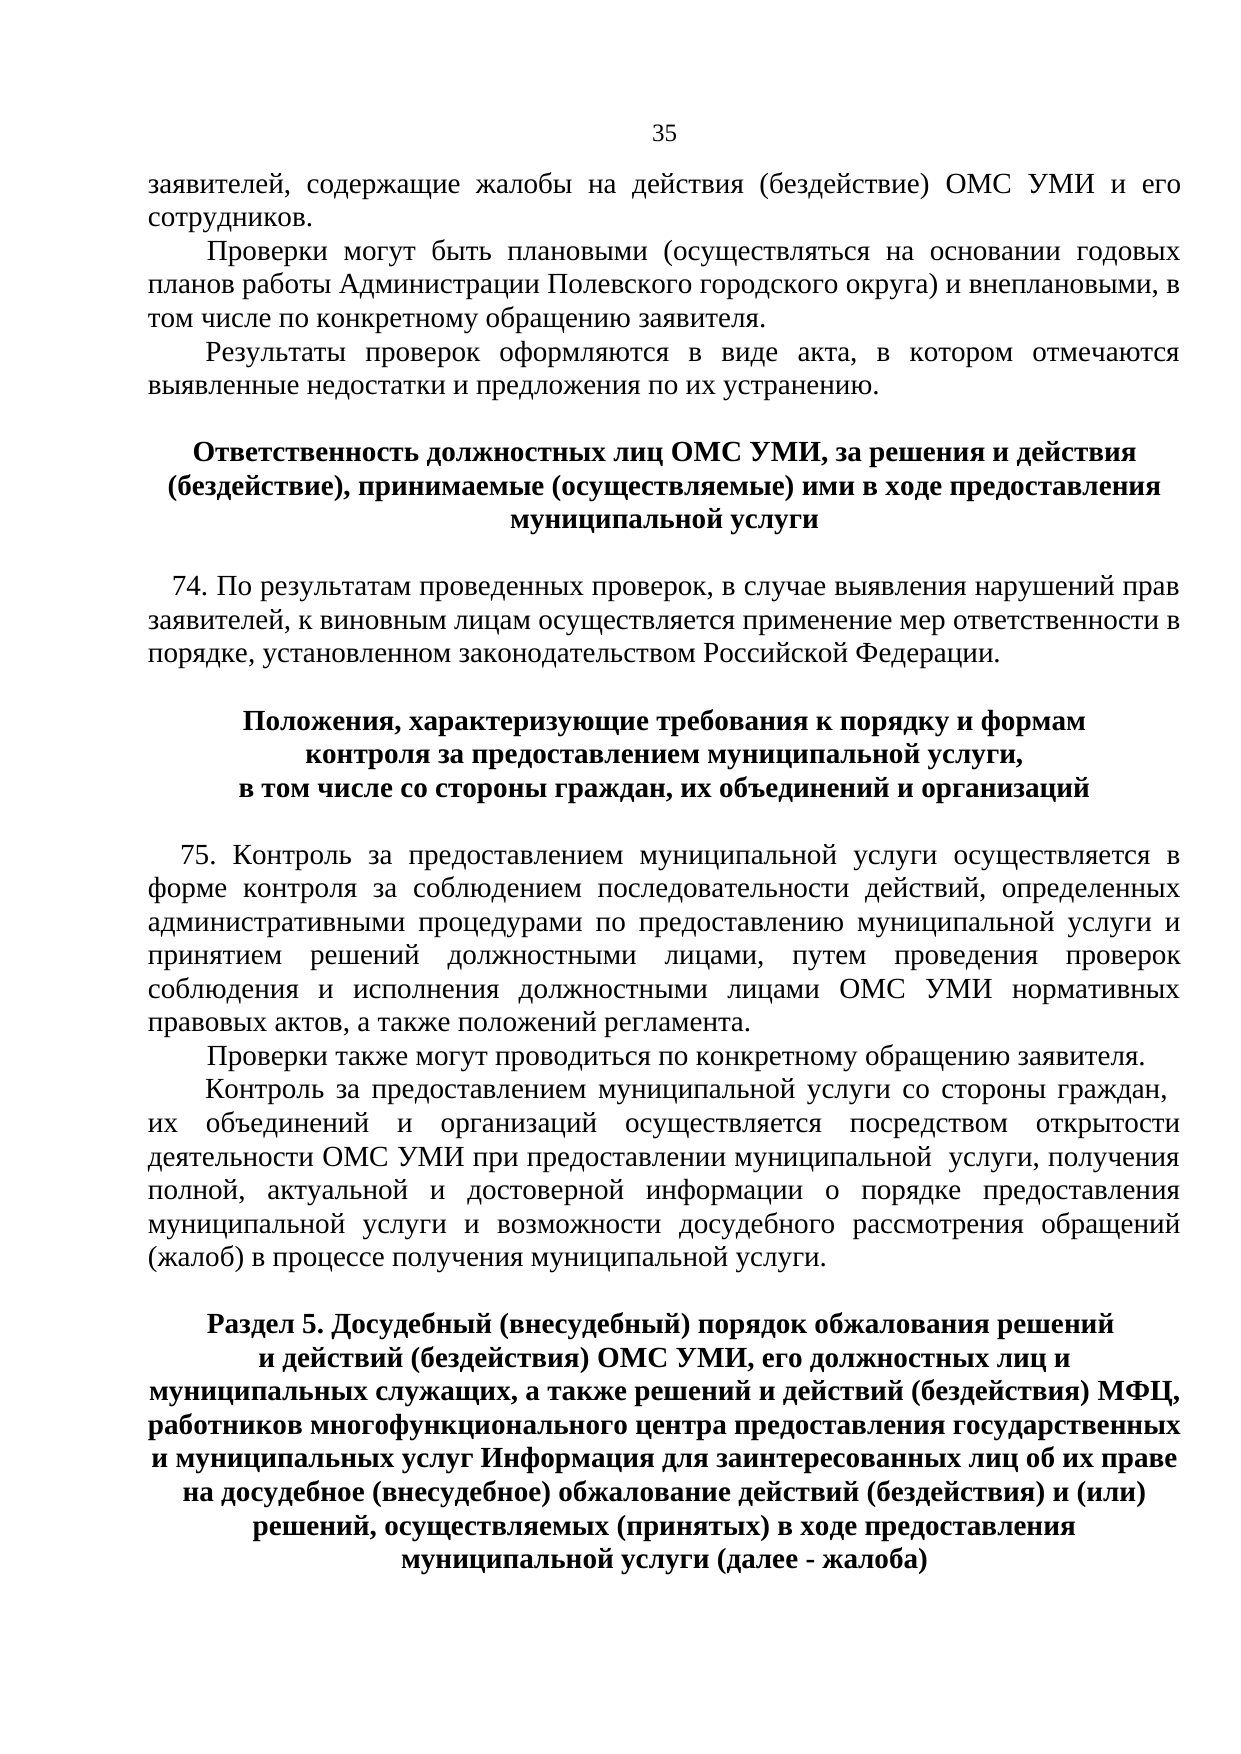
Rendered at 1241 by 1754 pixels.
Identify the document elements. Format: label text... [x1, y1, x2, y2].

text 74. По результатам проведенных проверок, в случае выявления нарушений прав заявителей, к виновным лицам осуществляется применение мер ответственности в порядке, установленном законодательством Российской Федерации. [148, 568, 1181, 669]
text контроля за предоставлением муниципальной услуги, [148, 736, 1181, 770]
text Результаты проверок оформляются в виде акта, в котором отмечаются выявленные недостатки и предложения по их устранению. [148, 334, 1181, 401]
text в том числе со стороны граждан, их объединений и организаций [148, 770, 1181, 803]
text Положения, характеризующие требования к порядку и формам [148, 703, 1181, 736]
text Ответственность должностных лиц ОМС УМИ, за решения и действия (бездействие), принимаемые (осуществляемые) ими в ходе предоставления муниципальной услуги [148, 434, 1181, 535]
text заявителей, содержащие жалобы на действия (бездействие) ОМС УМИ и его сотрудников. [148, 166, 1181, 233]
text Раздел 5. Досудебный (внесудебный) порядок обжалования решений и действий (бездействия) ОМС УМИ, его должностных лиц и муниципальных служащих, а также решений и действий (бездействия) МФЦ, работников многофункционального центра предоставления государственных и муниципальных услуг Информация для заинтересованных лиц об их праве на досудебное (внесудебное) обжалование действий (бездействия) и (или) решений, осуществляемых (принятых) в ходе предоставления муниципальной услуги (далее - жалоба) [148, 1306, 1181, 1575]
text Проверки могут быть плановыми (осуществляться на основании годовых планов работы Администрации Полевского городского округа) и внеплановыми, в том числе по конкретному обращению заявителя. [148, 233, 1181, 334]
text 75. Контроль за предоставлением муниципальной услуги осуществляется в форме контроля за соблюдением последовательности действий, определенных административными процедурами по предоставлению муниципальной услуги и принятием решений должностными лицами, путем проведения проверок соблюдения и исполнения должностными лицами ОМС УМИ нормативных правовых актов, а также положений регламента. [148, 837, 1181, 1038]
text Проверки также могут проводиться по конкретному обращению заявителя. [148, 1038, 1181, 1072]
text Контроль за предоставлением муниципальной услуги со стороны граждан, их объединений и организаций осуществляется посредством открытости деятельности ОМС УМИ при предоставлении муниципальной услуги, получения полной, актуальной и достоверной информации о порядке предоставления муниципальной услуги и возможности досудебного рассмотрения обращений (жалоб) в процессе получения муниципальной услуги. [148, 1072, 1181, 1273]
